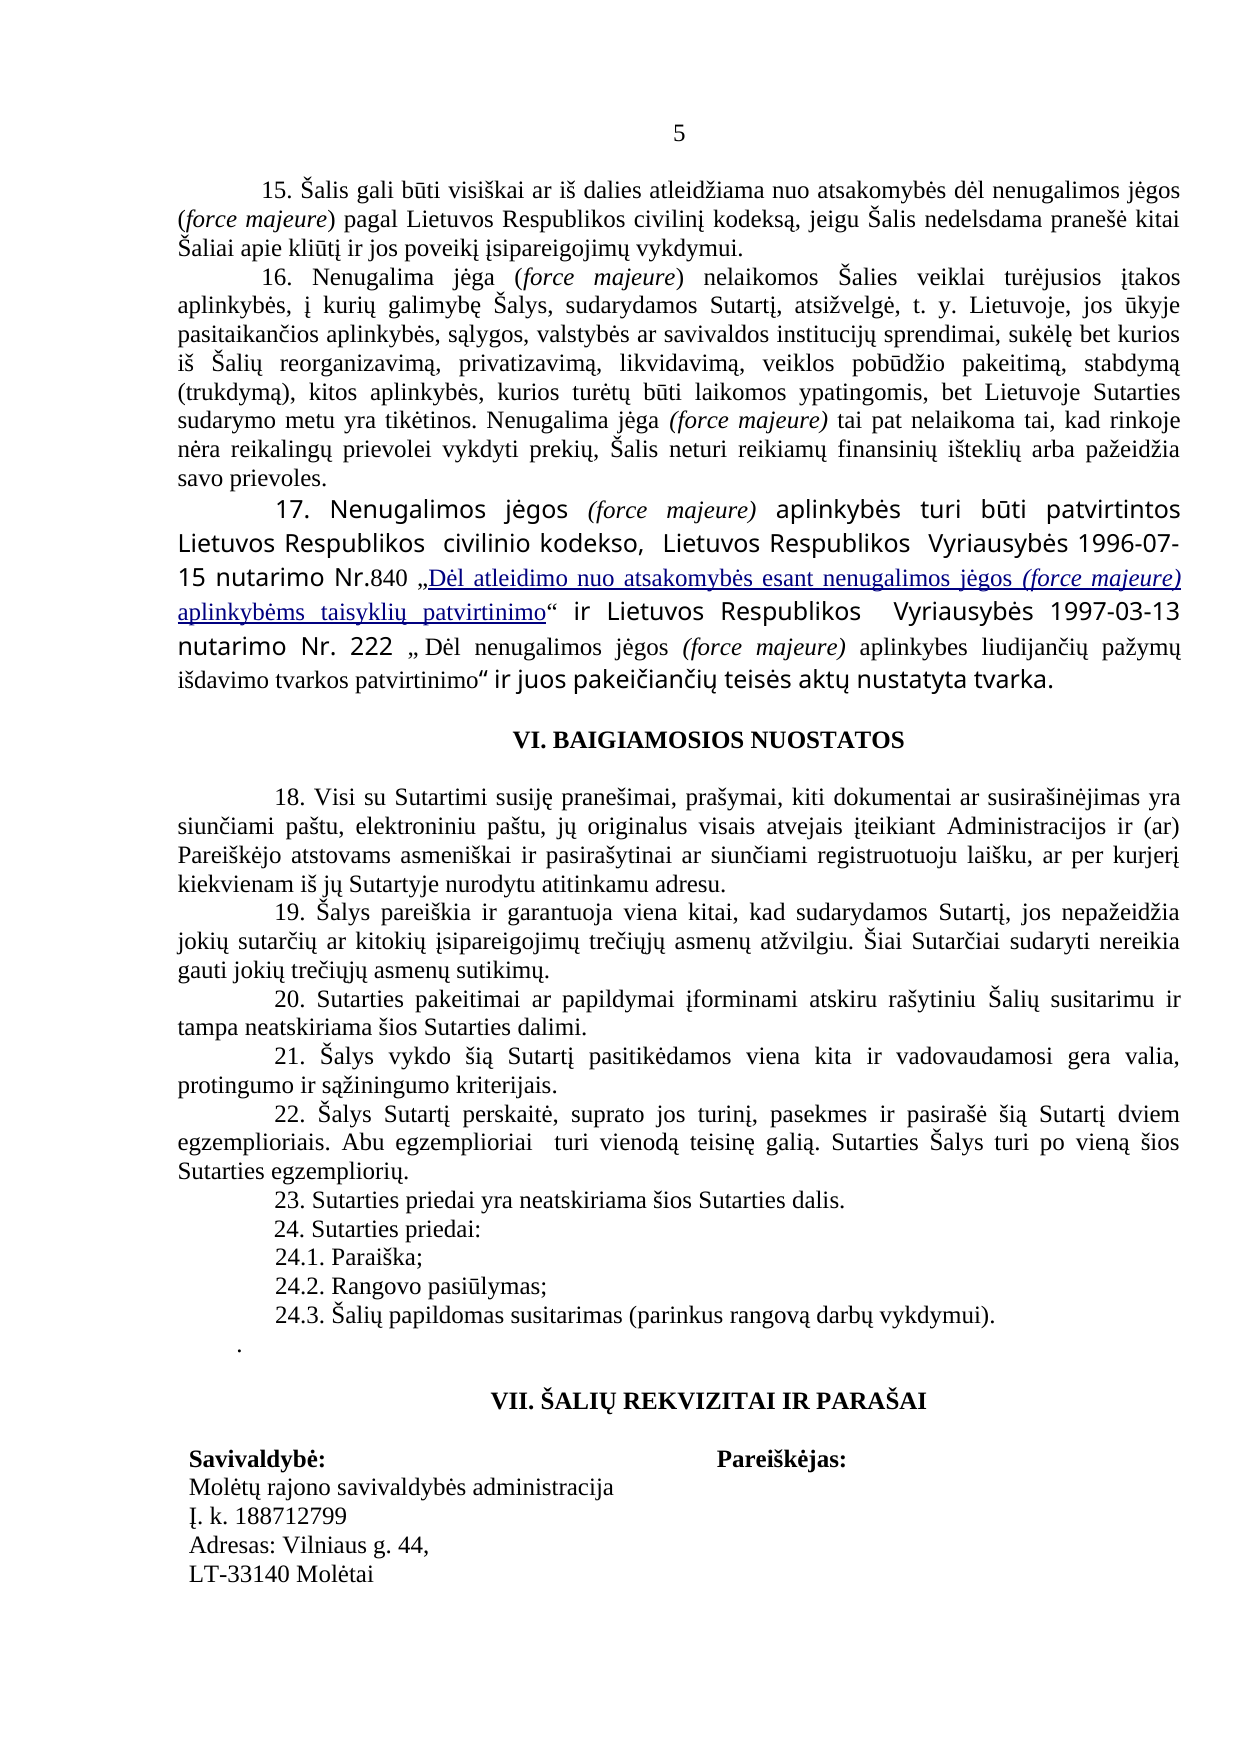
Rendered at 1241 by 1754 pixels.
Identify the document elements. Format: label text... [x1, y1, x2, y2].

text 19. Šalys pareiškia ir garantuoja viena kitai, kad sudarydamos Sutartį, jos nepažeidžia jokių sutarčių ar kitokių įsipareigojimų trečiųjų asmenų atžvilgiu. Šiai Sutarčiai sudaryti nereikia gauti jokių trečiųjų asmenų sutikimų. [177, 897, 1181, 984]
text 24.1. Paraiška; [236, 1242, 1181, 1271]
table_header Pareiškėjas: [705, 1444, 1162, 1587]
text 17. Nenugalimos jėgos (force majeure) aplinkybės turi būti patvirtintos Lietuvos Respublikos civilinio kodekso, Lietuvos Respublikos Vyriausybės 1996-07-15 nutarimo Nr.840 „Dėl atleidimo nuo atsakomybės esant nenugalimos jėgos (force majeure) aplinkybėms taisyklių patvirtinimo“ ir Lietuvos Respublikos Vyriausybės 1997-03-13 nutarimo Nr. 222 „ Dėl nenugalimos jėgos (force majeure) aplinkybes liudijančių pažymų išdavimo tvarkos patvirtinimo“ ir juos pakeičiančių teisės aktų nustatyta tvarka. [177, 492, 1181, 696]
text 24.2. Rangovo pasiūlymas; [236, 1271, 1181, 1300]
text 18. Visi su Sutartimi susiję pranešimai, prašymai, kiti dokumentai ar susirašinėjimas yra siunčiami paštu, elektroniniu paštu, jų originalus visais atvejais įteikiant Administracijos ir (ar) Pareiškėjo atstovams asmeniškai ir pasirašytinai ar siunčiami registruotuoju laišku, ar per kurjerį kiekvienam iš jų Sutartyje nurodytu atitinkamu adresu. [177, 782, 1181, 897]
text 23. Sutarties priedai yra neatskiriama šios Sutarties dalis. [177, 1185, 1181, 1214]
text VI. BAIGIAMOSIOS NUOSTATOS [177, 725, 1181, 754]
text . [236, 1329, 1181, 1357]
text 24.3. Šalių papildomas susitarimas (parinkus rangovą darbų vykdymui). [236, 1300, 1181, 1329]
text 21. Šalys vykdo šią Sutartį pasitikėdamos viena kita ir vadovaudamosi gera valia, protingumo ir sąžiningumo kriterijais. [177, 1041, 1181, 1099]
text VII. ŠALIŲ REKVIZITAI IR PARAŠAI [177, 1386, 1181, 1415]
text 20. Sutarties pakeitimai ar papildymai įforminami atskiru rašytiniu šalių susitarimu ir tampa neatskiriama šios Sutarties dalimi. [177, 984, 1181, 1041]
text 15. Šalis gali būti visiškai ar iš dalies atleidžiama nuo atsakomybės dėl nenugalimos jėgos (force majeure) pagal Lietuvos Respublikos civilinį kodeksą, jeigu Šalis nedelsdama pranešė kitai Šaliai apie kliūtį ir jos poveikį įsipareigojimų vykdymui. [177, 176, 1181, 262]
text 24. Sutarties priedai: [274, 1214, 1181, 1242]
text 22. Šalys Sutartį perskaitė, suprato jos turinį, pasekmes ir pasirašė šią Sutartį dviem egzemplioriais. Abu egzemplioriai turi vienodą teisinę galią. Sutarties Šalys turi po vieną šios Sutarties egzempliorių. [177, 1099, 1181, 1185]
table_header Savivaldybė: Molėtų rajono savivaldybės administracija Į. k. 188712799 Adresas: Vilniaus g. 44, LT-33140 Molėtai [177, 1444, 705, 1587]
text 16. Nenugalima jėga (force majeure) nelaikomos Šalies veiklai turėjusios įtakos aplinkybės, į kurių galimybę Šalys, sudarydamos Sutartį, atsižvelgė, t. y. Lietuvoje, jos ūkyje pasitaikančios aplinkybės, sąlygos, valstybės ar savivaldos institucijų sprendimai, sukėlę bet kurios iš Šalių reorganizavimą, privatizavimą, likvidavimą, veiklos pobūdžio pakeitimą, stabdymą (trukdymą), kitos aplinkybės, kurios turėtų būti laikomos ypatingomis, bet Lietuvoje Sutarties sudarymo metu yra tikėtinos. Nenugalima jėga (force majeure) tai pat nelaikoma tai, kad rinkoje nėra reikalingų prievolei vykdyti prekių, Šalis neturi reikiamų finansinių išteklių arba pažeidžia savo prievoles. [177, 262, 1181, 492]
